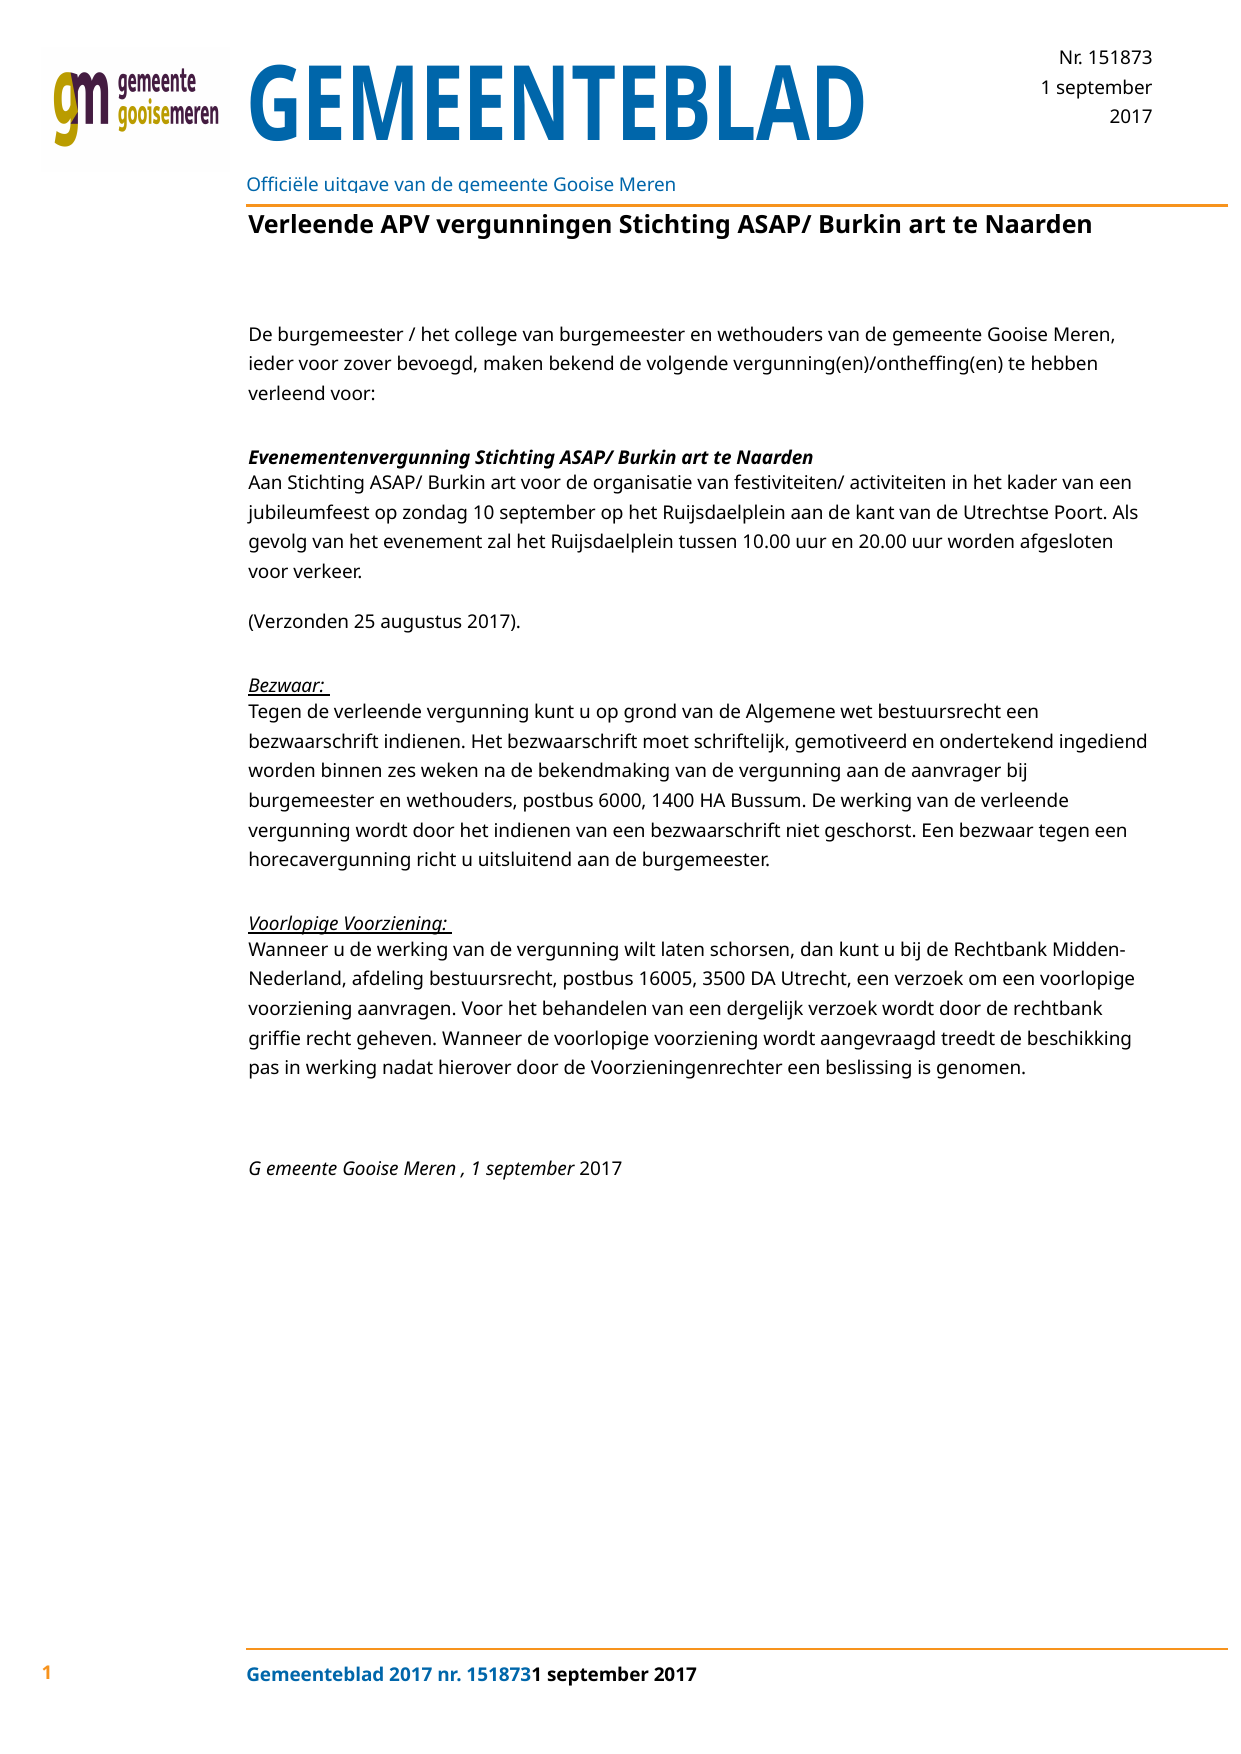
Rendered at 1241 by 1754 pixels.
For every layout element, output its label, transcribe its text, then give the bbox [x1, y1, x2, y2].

text Bezwaar: [248, 673, 1152, 698]
text De burgemeester / het college van burgemeester en wethouders van de gemeente Gooise Meren, ieder voor zover bevoegd, maken bekend de volgende vergunning(en)/ontheffing(en) te hebben verleend voor: [248, 321, 1152, 406]
text Voorlopige Voorziening: [248, 910, 1152, 936]
text Aan Stichting ASAP/ Burkin art voor de organisatie van festiviteiten/ activiteiten in het kader van een jubileumfeest op zondag 10 september op het Ruijsdaelplein aan de kant van de Utrechtse Poort. Als gevolg van het evenement zal het Ruijsdaelplein tussen 10.00 uur en 20.00 uur worden afgesloten voor verkeer. [248, 469, 1152, 584]
text Tegen de verleende vergunning kunt u op grond van de Algemene wet bestuursrecht een bezwaarschrift indienen. Het bezwaarschrift moet schriftelijk, gemotiveerd en ondertekend ingediend worden binnen zes weken na de bekendmaking van de vergunning aan de aanvrager bij burgemeester en wethouders, postbus 6000, 1400 HA Bussum. De werking van de verleende vergunning wordt door het indienen van een bezwaarschrift niet geschorst. Een bezwaar tegen een horecavergunning richt u uitsluitend aan de burgemeester. [248, 698, 1152, 872]
text Wanneer u de werking van de vergunning wilt laten schorsen, dan kunt u bij de Rechtbank Midden-Nederland, afdeling bestuursrecht, postbus 16005, 3500 DA Utrecht, een verzoek om een voorlopige voorziening aanvragen. Voor het behandelen van een dergelijk verzoek wordt door de rechtbank griffie recht geheven. Wanneer de voorlopige voorziening wordt aangevraagd treedt de beschikking pas in werking nadat hierover door de Voorzieningenrechter een beslissing is genomen. [248, 936, 1152, 1080]
text (Verzonden 25 augustus 2017). [248, 609, 1152, 634]
picture [41, 47, 231, 172]
text Evenementenvergunning Stichting ASAP/ Burkin art te Naarden [248, 444, 1152, 469]
text G emeente Gooise Meren , 1 september 2017 [248, 1155, 1152, 1181]
text Verleende APV vergunningen Stichting ASAP/ Burkin art te Naarden [248, 207, 1152, 241]
